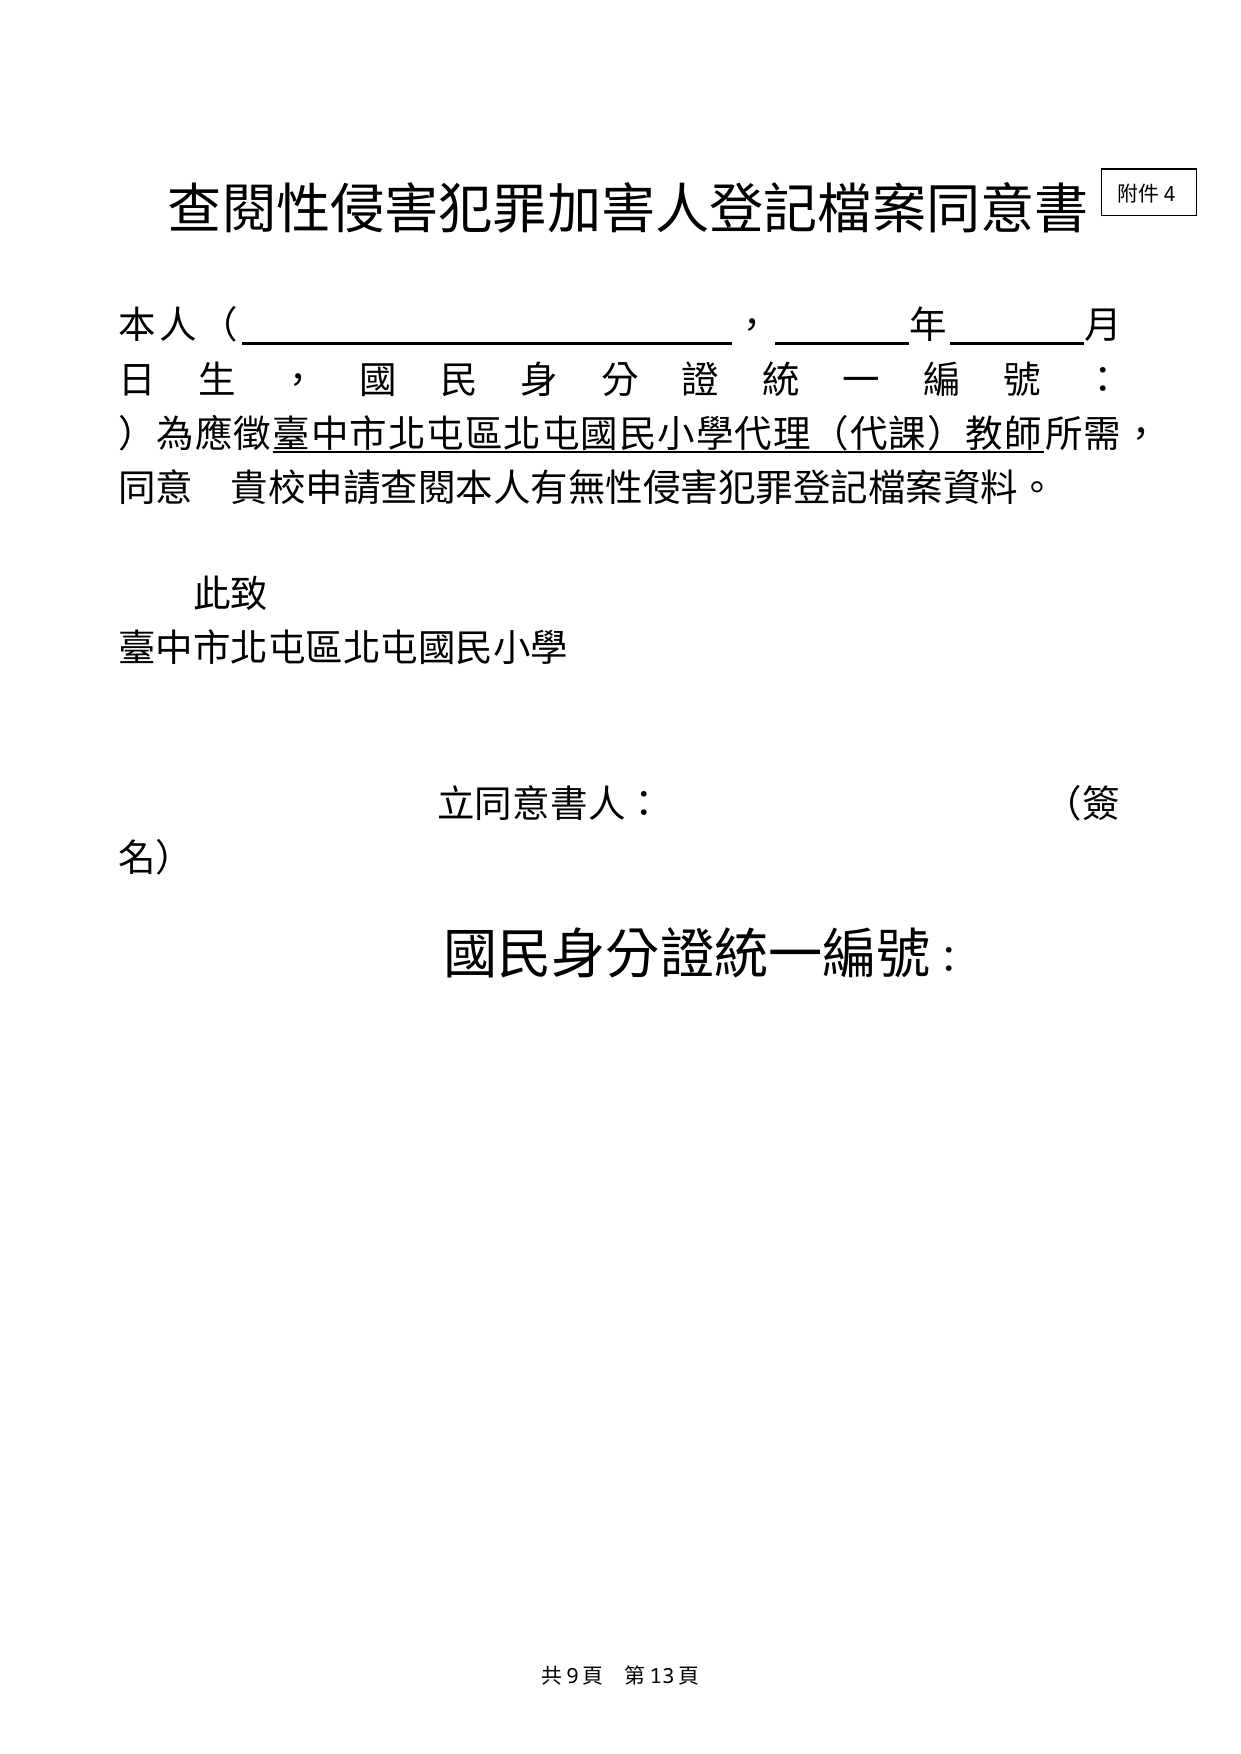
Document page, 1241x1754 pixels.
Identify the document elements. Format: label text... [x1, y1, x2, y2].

text 此致 [118, 563, 1122, 618]
text 附件4 [1117, 177, 1181, 207]
text 立同意書人： （簽名） [118, 774, 1122, 883]
text 臺中市北屯區北屯國民小學 [118, 618, 1122, 672]
text 國民身分證統一編號： [118, 911, 1122, 989]
text 本人（ ， 年 月 日生，國民身分證統一編號： ）為應徵臺中市北屯區北屯國民小學代理（代課）教師所需，同意 貴校申請查閱本人有無性侵害犯罪登記檔案資料。 [118, 295, 1122, 512]
text 查閱性侵害犯罪加害人登記檔案同意書 [118, 166, 1138, 244]
